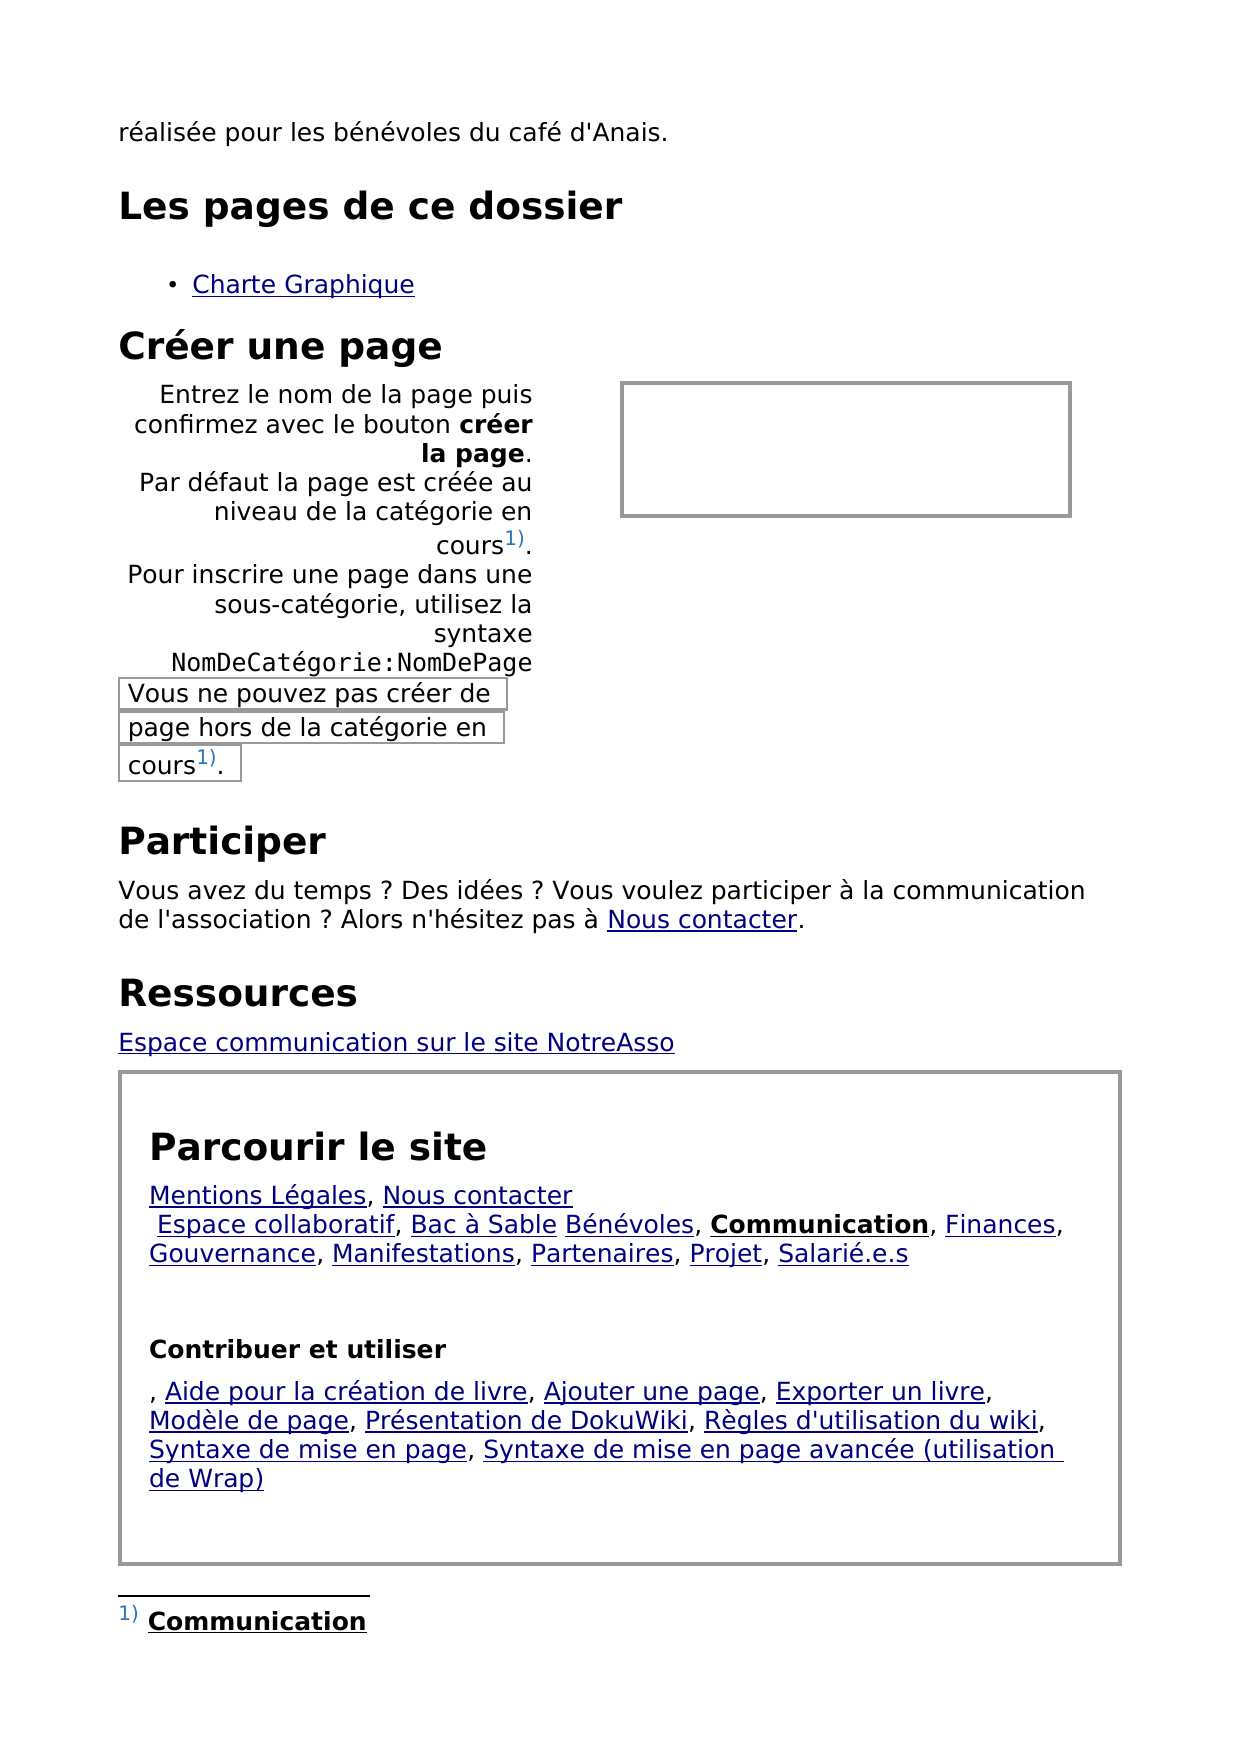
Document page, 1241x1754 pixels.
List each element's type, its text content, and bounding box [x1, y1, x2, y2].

list Charte Graphique [177, 270, 1122, 299]
table_header Entrez le nom de la page puis confirmez avec le bouton créer la page. Par défaut la page est créée au niveau de la catégorie en cours. Pour inscrire une page dans une sous-catégorie, utilisez la syntaxe NomDeCatégorie:NomDePage Vous ne pouvez pas créer de page hors de la catégorie en cours1). [118, 381, 620, 795]
table_header [1059, 385, 1068, 514]
subtitle Ressources [118, 972, 1122, 1015]
subtitle Participer [118, 820, 1122, 863]
subtitle Les pages de ce dossier [118, 185, 1122, 228]
table_header [620, 381, 1122, 795]
text Vous avez du temps ? Des idées ? Vous voulez participer à la communication de l'association ? Alors n'hésitez pas à Nous contacter. [118, 876, 1122, 934]
text réalisée pour les bénévoles du café d'Anais. [118, 118, 1122, 147]
subtitle Créer une page [118, 324, 1122, 368]
text Espace communication sur le site NotreAsso [118, 1028, 1122, 1057]
table_header Parcourir le site Mentions Légales, Nous contacter Espace collaboratif, Bac à Sable Bénévoles, Communication, Finances, Gouvernance, Manifestations, Partenaires, Projet, Salarié.e.s Contribuer et utiliser , Aide pour la création de livre, Ajouter une page, Exporter un livre, Modèle de page, Présentation de DokuWiki, Règles d'utilisation du wiki, Syntaxe de mise en page, Syntaxe de mise en page avancée (utilisation de Wrap) [131, 1083, 1109, 1553]
table_header [624, 385, 1059, 514]
